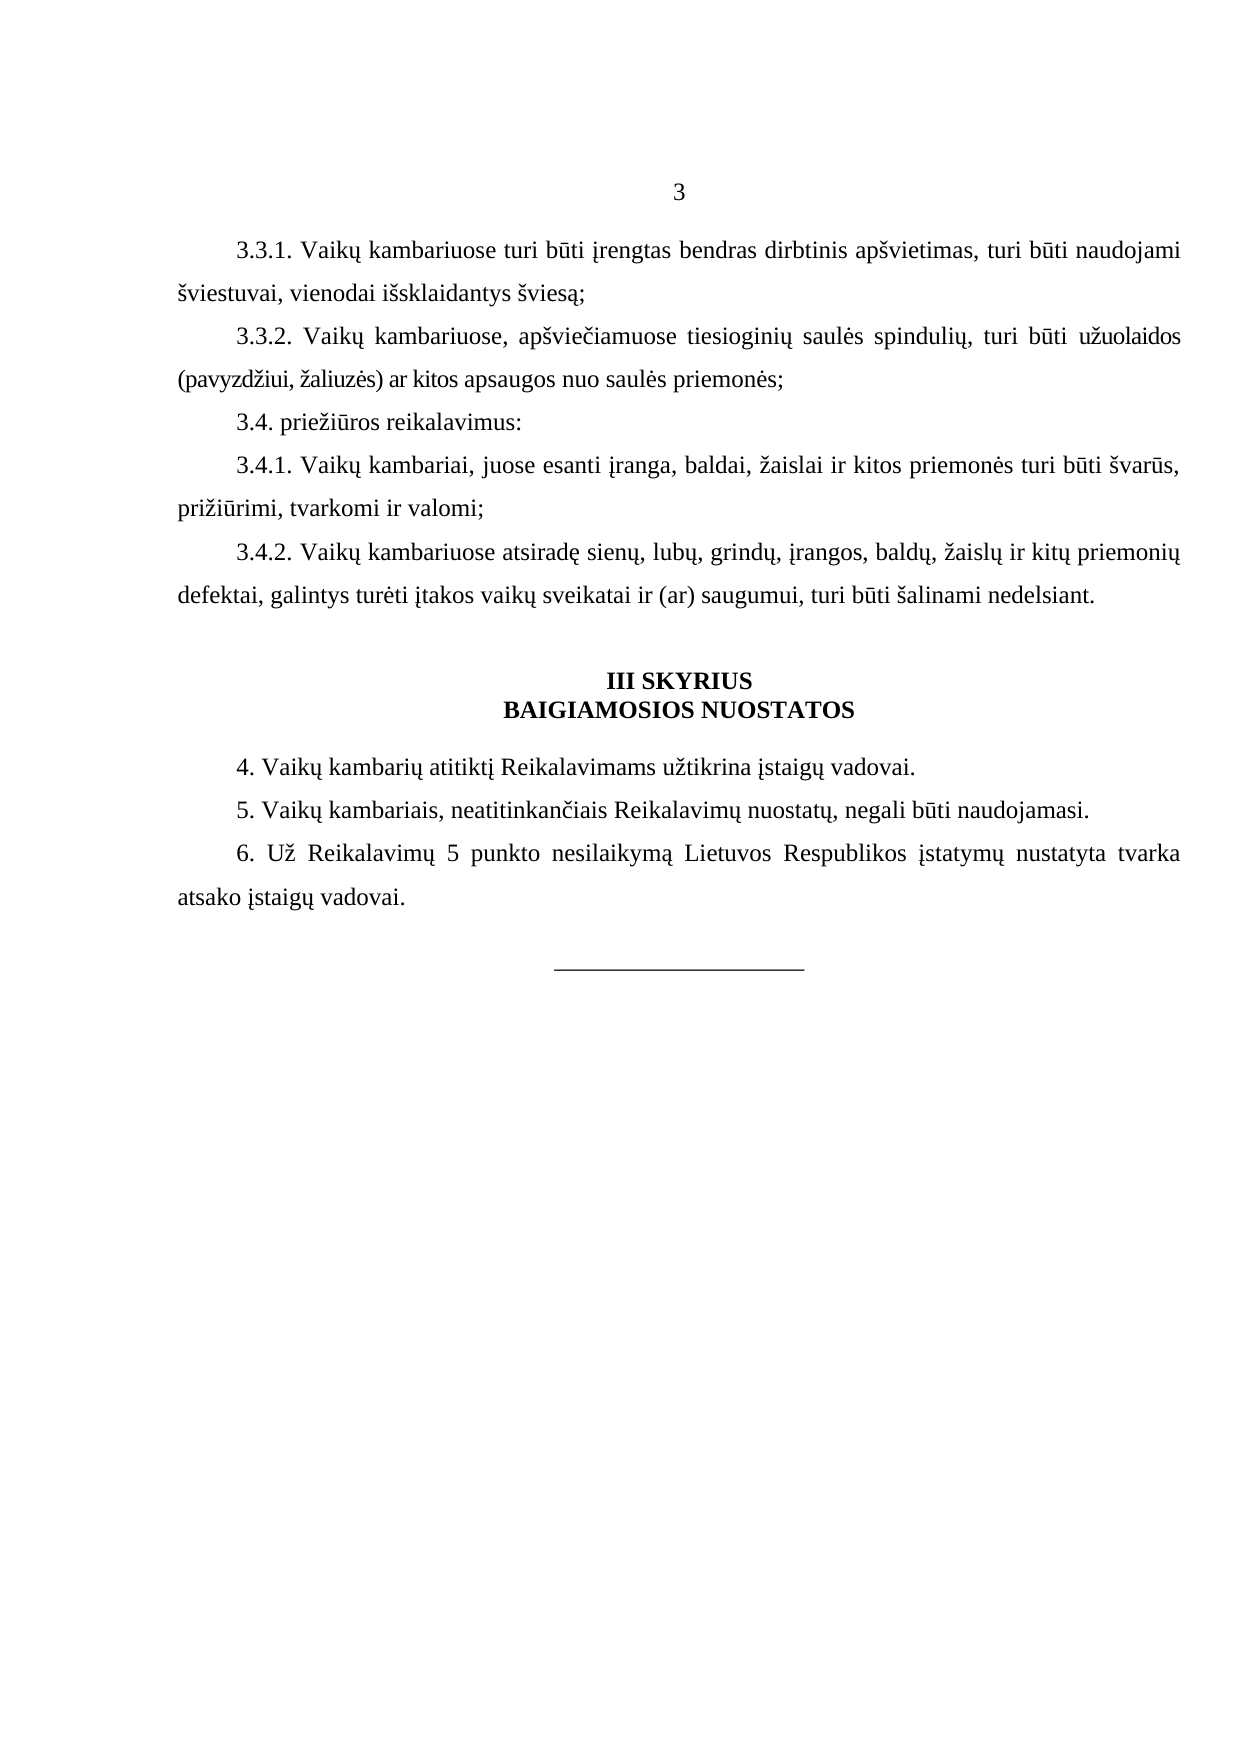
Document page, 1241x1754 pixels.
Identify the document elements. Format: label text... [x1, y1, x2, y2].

text 3.4.1. Vaikų kambariai, juose esanti įranga, baldai, žaislai ir kitos priemonės turi būti švarūs, prižiūrimi, tvarkomi ir valomi; [177, 450, 1181, 522]
text –––––––––––––––––––– [177, 953, 1181, 982]
text 4. Vaikų kambarių atitiktį Reikalavimams užtikrina įstaigų vadovai. [177, 752, 1181, 781]
text 3.4. priežiūros reikalavimus: [177, 407, 1181, 436]
text 3.3.1. Vaikų kambariuose turi būti įrengtas bendras dirbtinis apšvietimas, turi būti naudojami šviestuvai, vienodai išsklaidantys šviesą; [177, 235, 1181, 307]
text 3.4.2. Vaikų kambariuose atsiradę sienų, lubų, grindų, įrangos, baldų, žaislų ir kitų priemonių defektai, galintys turėti įtakos vaikų sveikatai ir (ar) saugumui, turi būti šalinami nedelsiant. [177, 537, 1181, 608]
text Baigiamosios nuostatos [177, 695, 1181, 723]
text 5. Vaikų kambariais, neatitinkančiais Reikalavimų nuostatų, negali būti naudojamasi. [177, 795, 1181, 824]
text III SKYRIUS [177, 666, 1181, 695]
text 3.3.2. Vaikų kambariuose, apšviečiamuose tiesioginių saulės spindulių, turi būti užuolaidos (pavyzdžiui, žaliuzės) ar kitos apsaugos nuo saulės priemonės; [177, 321, 1181, 393]
text 6. Už Reikalavimų 5 punkto nesilaikymą Lietuvos Respublikos įstatymų nustatyta tvarka atsako įstaigų vadovai. [177, 838, 1181, 910]
